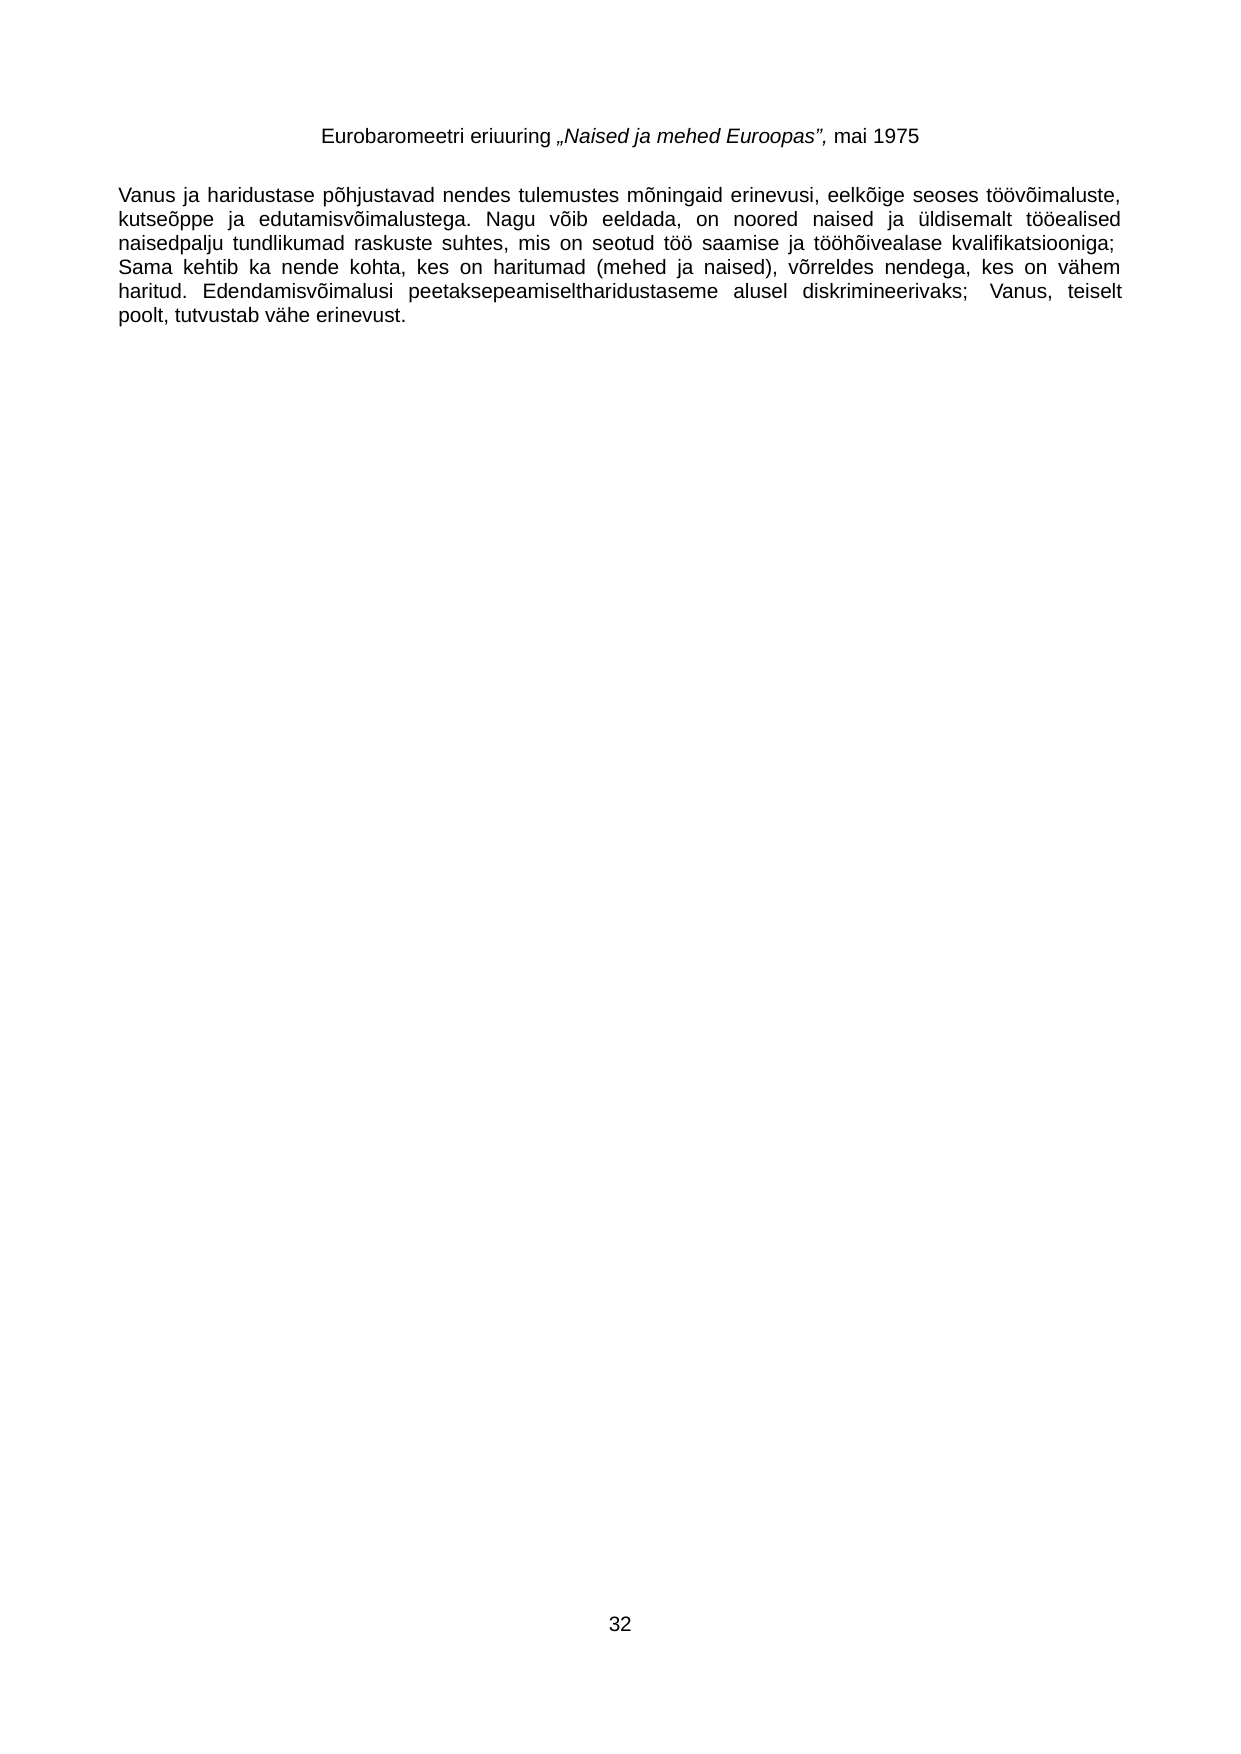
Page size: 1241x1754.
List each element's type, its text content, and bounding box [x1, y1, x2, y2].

text Vanus ja haridustase põhjustavad nendes tulemustes mõningaid erinevusi, eelkõige seoses töövõimaluste, kutseõppe ja edutamisvõimalustega. Nagu võib eeldada, on noored naised ja üldisemalt tööealised naisedpalju tundlikumad raskuste suhtes, mis on seotud töö saamise ja tööhõivealase kvalifikatsiooniga; Sama kehtib ka nende kohta, kes on haritumad (mehed ja naised), võrreldes nendega, kes on vähem haritud. Edendamisvõimalusi peetaksepeamiseltharidustaseme alusel diskrimineerivaks; Vanus, teiselt poolt, tutvustab vähe erinevust. [118, 183, 1122, 327]
